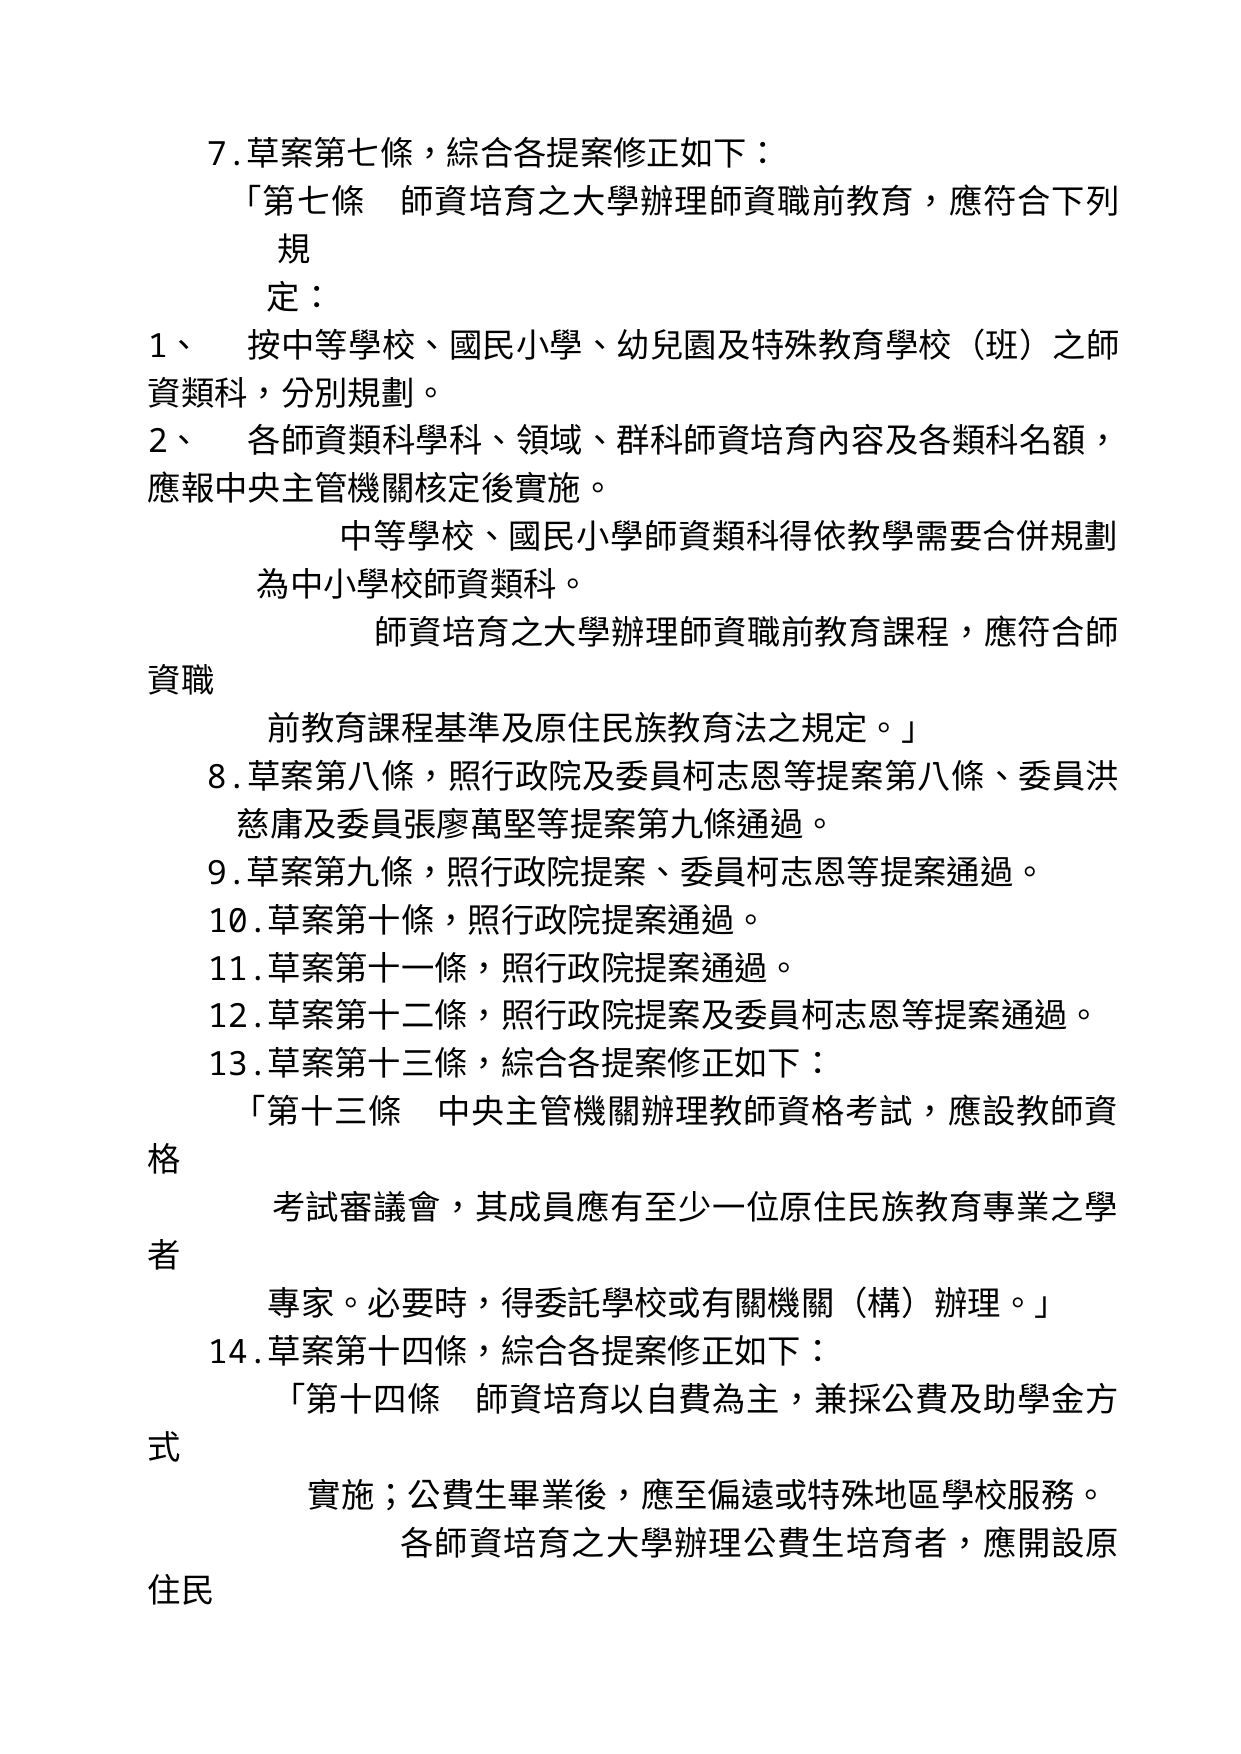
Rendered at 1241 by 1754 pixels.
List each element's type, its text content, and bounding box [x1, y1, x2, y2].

text 10.草案第十條，照行政院提案通過。 [148, 894, 1120, 942]
text 11.草案第十一條，照行政院提案通過。 [148, 942, 1120, 989]
text 7.草案第七條，綜合各提案修正如下： [207, 127, 1120, 175]
text 定： [206, 271, 1120, 319]
text 13.草案第十三條，綜合各提案修正如下： [148, 1037, 1120, 1085]
text 專家。必要時，得委託學校或有關機關（構）辦理。」 [148, 1277, 1120, 1325]
text 中等學校、國民小學師資類科得依教學需要合併規劃為中小學校師資類科。 [256, 510, 1120, 606]
text 各師資培育之大學辦理公費生培育者，應開設原住民 [148, 1517, 1120, 1612]
text 師資培育之大學辦理師資職前教育課程，應符合師資職 [148, 606, 1120, 702]
text 「第十三條 中央主管機關辦理教師資格考試，應設教師資格 [148, 1085, 1120, 1181]
text 實施；公費生畢業後，應至偏遠或特殊地區學校服務。 [148, 1469, 1120, 1517]
text 「第十四條 師資培育以自費為主，兼採公費及助學金方式 [148, 1373, 1120, 1469]
text 12.草案第十二條，照行政院提案及委員柯志恩等提案通過。 [148, 989, 1120, 1037]
text 前教育課程基準及原住民族教育法之規定。」 [148, 702, 1120, 750]
list 按中等學校、國民小學、幼兒園及特殊教育學校（班）之師資類科，分別規劃。 [148, 319, 1120, 414]
text 14.草案第十四條，綜合各提案修正如下： [148, 1325, 1120, 1373]
text 考試審議會，其成員應有至少一位原住民族教育專業之學者 [148, 1181, 1120, 1277]
text 「第七條 師資培育之大學辦理師資職前教育，應符合下列規 [206, 175, 1120, 271]
text 8.草案第八條，照行政院及委員柯志恩等提案第八條、委員洪慈庸及委員張廖萬堅等提案第九條通過。 [207, 750, 1120, 846]
text 9.草案第九條，照行政院提案、委員柯志恩等提案通過。 [207, 846, 1120, 894]
list 各師資類科學科、領域、群科師資培育內容及各類科名額，應報中央主管機關核定後實施。 [148, 414, 1120, 510]
